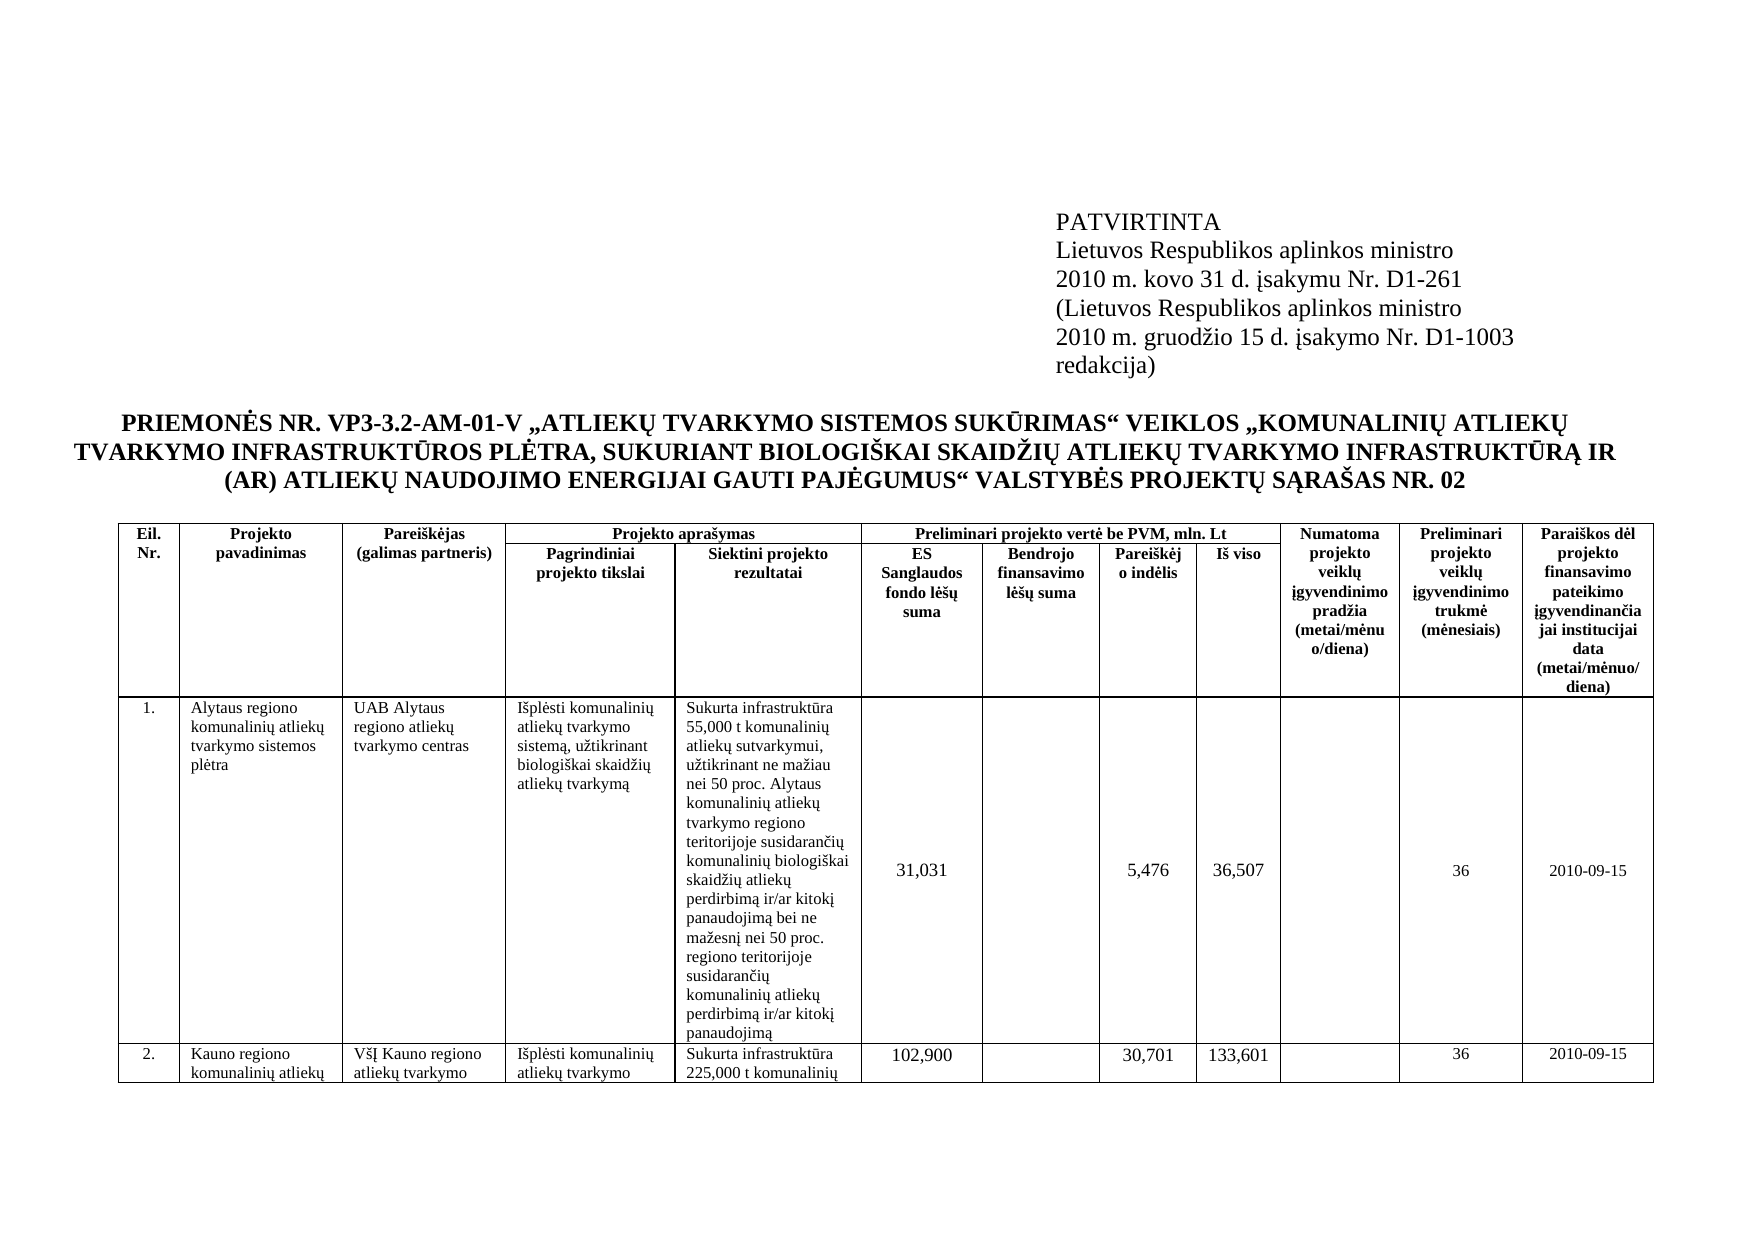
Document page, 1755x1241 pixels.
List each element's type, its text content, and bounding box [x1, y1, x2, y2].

text 2010 m. kovo 31 d. įsakymu Nr. D1-261 [1056, 264, 1636, 293]
table_cell Pareiškėjo indėlis [1100, 544, 1196, 696]
table_cell Alytaus regiono komunalinių atliekų tvarkymo sistemos plėtra [180, 698, 342, 1042]
table_header Paraiškos dėl projekto finansavimo pateikimo įgyvendinančiajai institucijai data (metai/mėnuo/ diena) [1523, 524, 1653, 696]
table_cell [983, 1044, 1099, 1082]
table_cell Iš viso [1197, 544, 1280, 696]
table_cell Sukurta infrastruktūra 55,000 t komunalinių atliekų sutvarkymui, užtikrinant ne mažiau nei 50 proc. Alytaus komunalinių atliekų tvarkymo regiono teritorijoje susidarančių komunalinių biologiškai skaidžių atliekų perdirbimą ir/ar kitokį panaudojimą bei ne mažesnį nei 50 proc. regiono teritorijoje susidarančių komunalinių atliekų perdirbimą ir/ar kitokį panaudojimą [676, 698, 861, 1042]
table_cell [983, 698, 1099, 1042]
table_cell Siektini projekto rezultatai [676, 544, 861, 696]
table_cell [1281, 1044, 1399, 1082]
text PATVIRTINTA [1056, 207, 1636, 235]
table_cell 102,900 [862, 1044, 982, 1082]
table_header Projekto aprašymas [506, 524, 861, 543]
table_header Projekto pavadinimas [180, 524, 342, 696]
table_header Numatoma projekto veiklų įgyvendinimo pradžia (metai/mėnuo/diena) [1281, 524, 1399, 696]
table_header Preliminari projekto vertė be PVM, mln. Lt [862, 524, 1280, 543]
table_cell Bendrojo finansavimo lėšų suma [983, 544, 1099, 696]
table_cell 31,031 [862, 698, 982, 1042]
table_cell 36 [1400, 698, 1522, 1042]
text Lietuvos Respublikos aplinkos ministro [1056, 235, 1636, 264]
table_cell [1281, 698, 1399, 1042]
table_cell 36 [1400, 1044, 1522, 1082]
table_cell UAB Alytaus regiono atliekų tvarkymo centras [343, 698, 505, 1042]
table_cell Sukurta infrastruktūra 225,000 t komunalinių [676, 1044, 861, 1082]
table_cell Pagrindiniai projekto tikslai [506, 544, 674, 696]
table_header Pareiškėjas (galimas partneris) [343, 524, 505, 696]
table_header Preliminari projekto veiklų įgyvendinimo trukmė (mėnesiais) [1400, 524, 1522, 696]
text PRIEMONĖS NR. VP3-3.2-AM-01-V „ATLIEKŲ TVARKYMO SISTEMOS SUKŪRIMAS“ VEIKLOS „KOMUNALINIŲ ATLIEKŲ TVARKYMO INFRASTRUKTŪROS PLĖTRA, SUKURIANT BIOLOGIŠKAI SKAIDŽIŲ ATLIEKŲ TVARKYMO INFRASTRUKTŪRĄ IR (AR) ATLIEKŲ NAUDOJIMO ENERGIJAI GAUTI PAJĖGUMUS“ VALSTYBĖS PROJEKTŲ SĄRAŠAS NR. 02 [54, 408, 1636, 494]
table_cell 2. [119, 1044, 179, 1082]
table_cell 5,476 [1100, 698, 1196, 1042]
table_cell VšĮ Kauno regiono atliekų tvarkymo [343, 1044, 505, 1082]
table_cell 133,601 [1197, 1044, 1280, 1082]
table_cell 2010-09-15 [1523, 1044, 1653, 1082]
text redakcija) [1056, 350, 1636, 379]
table_cell 30,701 [1100, 1044, 1196, 1082]
table_cell 36,507 [1197, 698, 1280, 1042]
text (Lietuvos Respublikos aplinkos ministro [1056, 293, 1636, 322]
table_cell Išplėsti komunalinių atliekų tvarkymo sistemą, užtikrinant biologiškai skaidžių atliekų tvarkymą [506, 698, 674, 1042]
text 2010 m. gruodžio 15 d. įsakymo Nr. D1-1003 [1056, 322, 1636, 350]
table_cell Kauno regiono komunalinių atliekų [180, 1044, 342, 1082]
table_cell 2010-09-15 [1523, 698, 1653, 1042]
table_cell Išplėsti komunalinių atliekų tvarkymo [506, 1044, 674, 1082]
table_header Eil. Nr. [119, 524, 179, 696]
table_cell ES Sanglaudos fondo lėšų suma [862, 544, 982, 696]
table_cell 1. [119, 698, 179, 1042]
